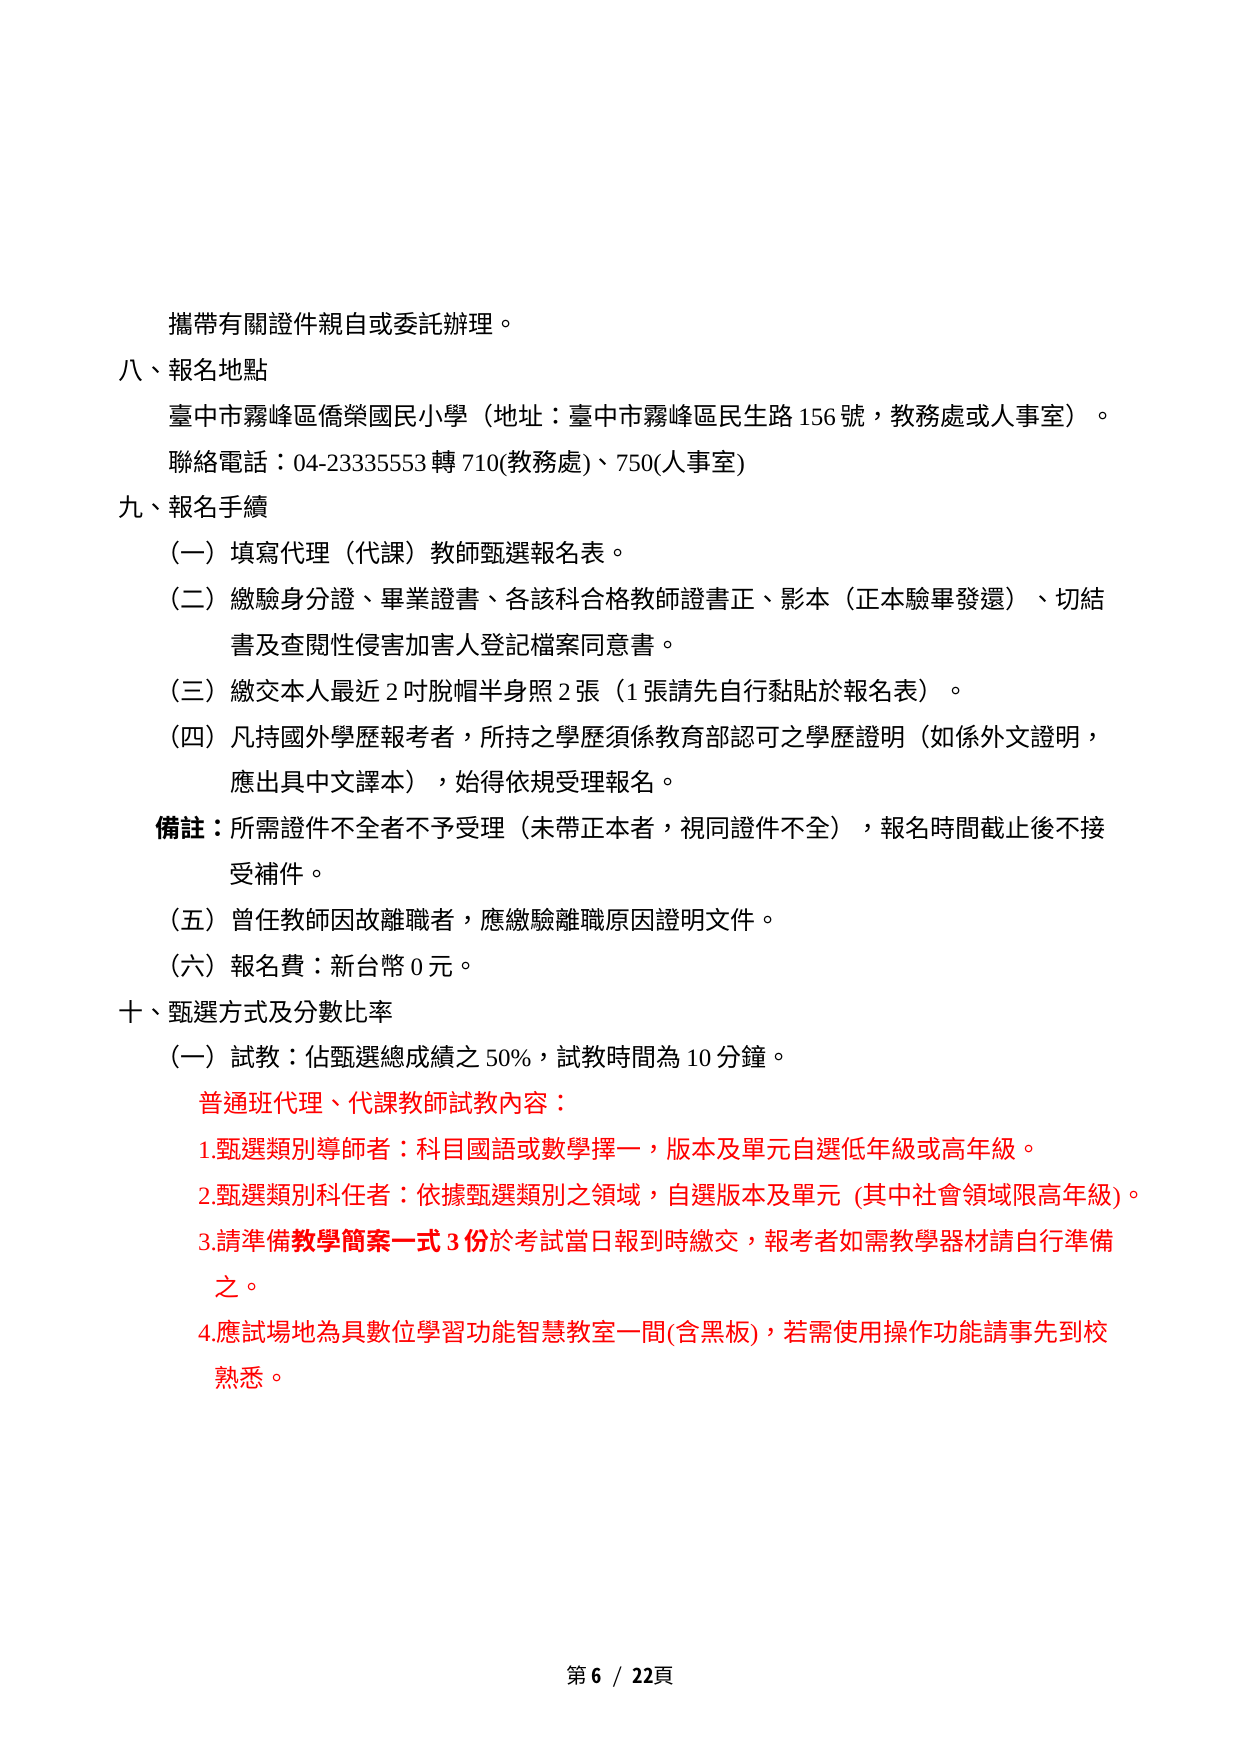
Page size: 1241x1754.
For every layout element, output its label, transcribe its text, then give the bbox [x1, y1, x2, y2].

text （四）凡持國外學歷報考者，所持之學歷須係教育部認可之學歷證明（如係外文證明，應出具中文譯本），始得依規受理報名。 [156, 709, 1122, 801]
text 十、甄選方式及分數比率 [118, 984, 1122, 1030]
text 普通班代理、代課教師試教內容： [198, 1076, 1122, 1122]
text （六）報名費：新台幣0元。 [155, 938, 1122, 984]
text 聯絡電話：04-23335553轉710(教務處)、750(人事室) [168, 434, 1122, 480]
text 1.甄選類別導師者：科目國語或數學擇一，版本及單元自選低年級或高年級。 [198, 1122, 1122, 1168]
text 2.甄選類別科任者：依據甄選類別之領域，自選版本及單元 (其中社會領域限高年級)。 [198, 1168, 1122, 1213]
text （一）填寫代理（代課）教師甄選報名表。 [118, 526, 1122, 572]
text 3.請準備教學簡案一式3份於考試當日報到時繳交，報考者如需教學器材請自行準備之。 [198, 1213, 1122, 1305]
text （三）繳交本人最近2吋脫帽半身照2張（1張請先自行黏貼於報名表）。 [156, 663, 1122, 709]
text 備註：所需證件不全者不予受理（未帶正本者，視同證件不全），報名時間截止後不接受補件。 [156, 801, 1122, 893]
text （五）曾任教師因故離職者，應繳驗離職原因證明文件。 [156, 893, 1122, 938]
text （一）試教：佔甄選總成績之50%，試教時間為10分鐘。 [155, 1030, 1122, 1076]
text 八、報名地點 臺中市霧峰區僑榮國民小學（地址：臺中市霧峰區民生路156號，教務處或人事室）。 [118, 343, 1122, 434]
text 4.應試場地為具數位學習功能智慧教室一間(含黑板)，若需使用操作功能請事先到校熟悉。 [198, 1305, 1122, 1397]
text 九、報名手續 [118, 480, 1122, 526]
text 攜帶有關證件親自或委託辦理。 [118, 297, 1122, 343]
text （二）繳驗身分證、畢業證書、各該科合格教師證書正、影本（正本驗畢發還）、切結書及查閱性侵害加害人登記檔案同意書。 [156, 572, 1122, 663]
